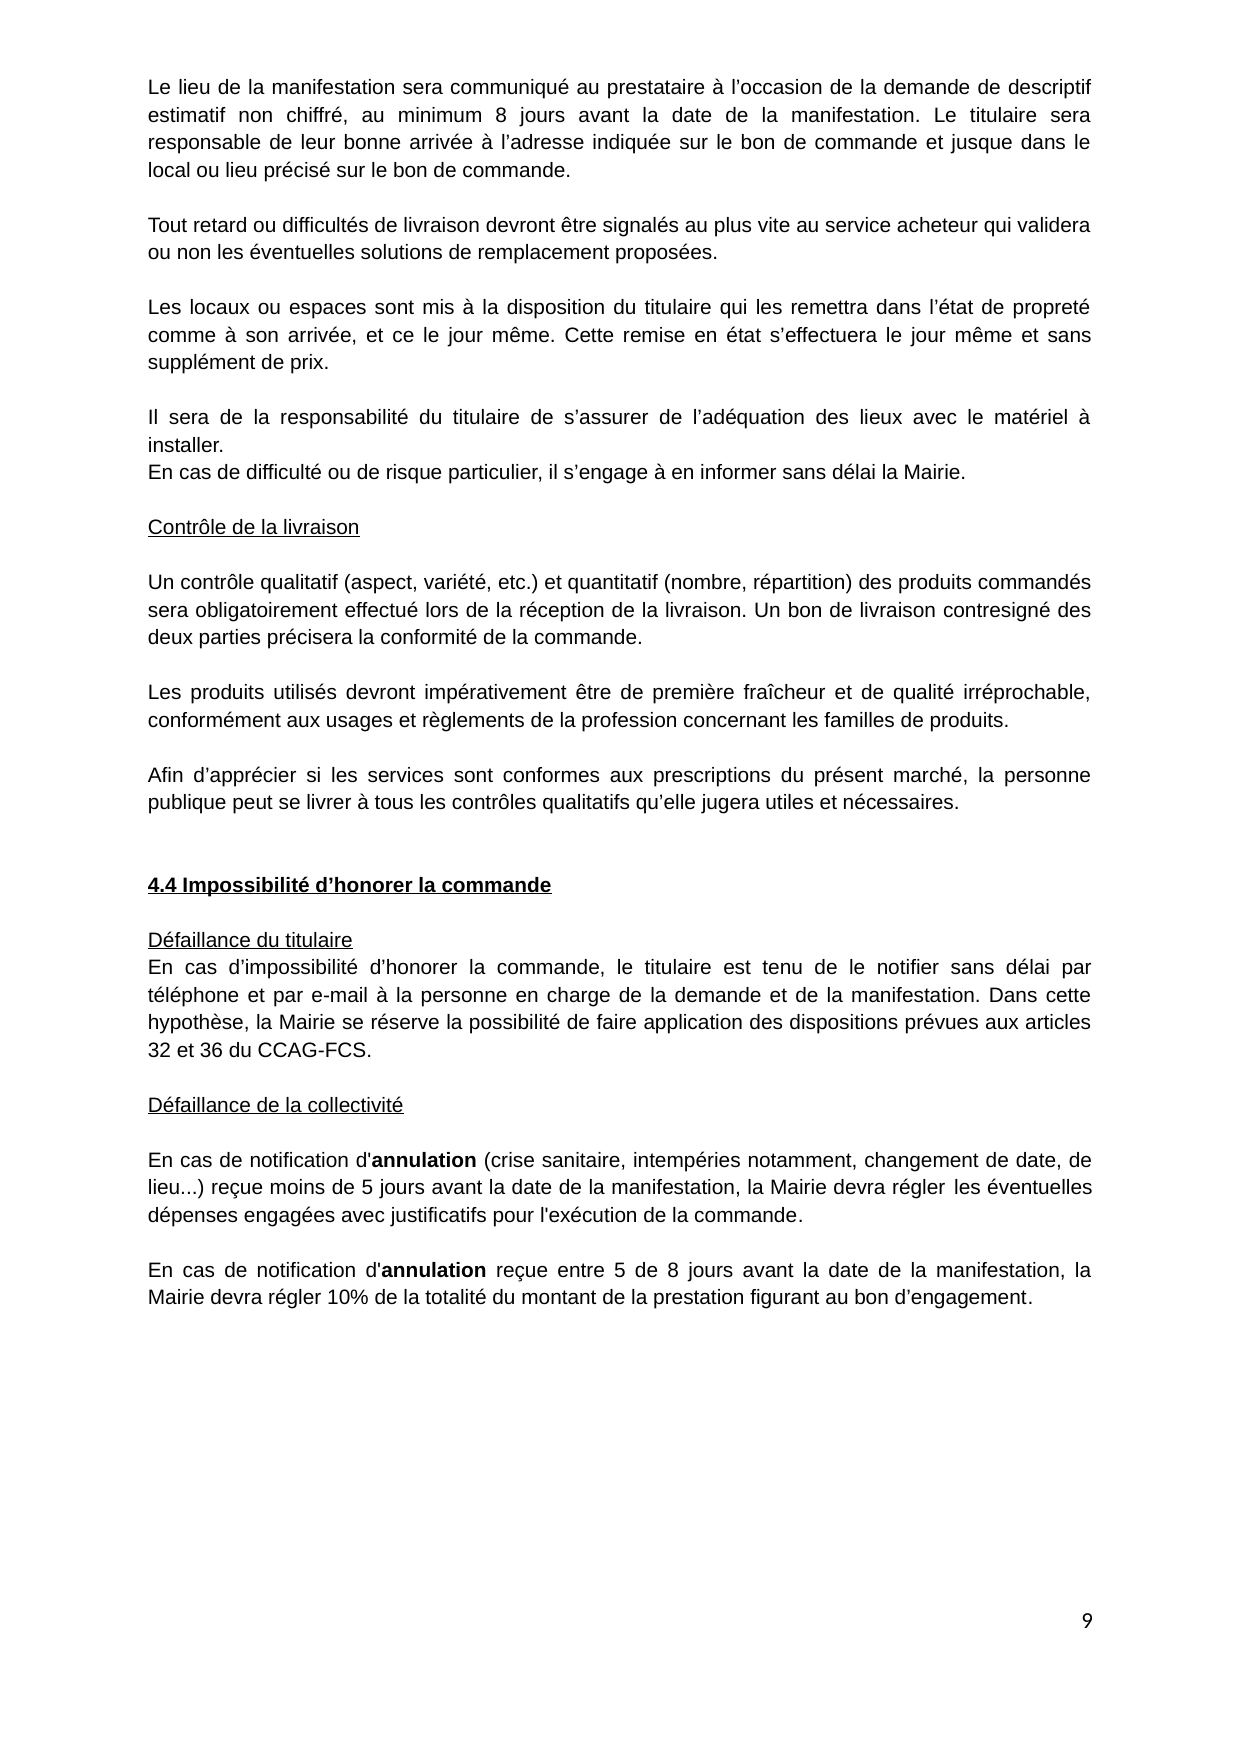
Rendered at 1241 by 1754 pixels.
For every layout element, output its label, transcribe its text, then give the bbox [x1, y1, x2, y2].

text En cas de notification d'annulation (crise sanitaire, intempéries notamment, changement de date, de lieu...) reçue moins de 5 jours avant la date de la manifestation, la Mairie devra régler les éventuelles dépenses engagées avec justificatifs pour l'exécution de la commande. [148, 1147, 1093, 1226]
text Tout retard ou difficultés de livraison devront être signalés au plus vite au service acheteur qui validera ou non les éventuelles solutions de remplacement proposées. [148, 212, 1093, 264]
text Défaillance du titulaire [148, 927, 1093, 951]
text Défaillance de la collectivité [148, 1092, 1093, 1116]
text En cas d’impossibilité d’honorer la commande, le titulaire est tenu de le notifier sans délai par téléphone et par e-mail à la personne en charge de la demande et de la manifestation. Dans cette hypothèse, la Mairie se réserve la possibilité de faire application des dispositions prévues aux articles 32 et 36 du CCAG-FCS. [148, 955, 1093, 1061]
text Il sera de la responsabilité du titulaire de s’assurer de l’adéquation des lieux avec le matériel à installer. [148, 405, 1093, 456]
text Les locaux ou espaces sont mis à la disposition du titulaire qui les remettra dans l’état de propreté comme à son arrivée, et ce le jour même. Cette remise en état s’effectuera le jour même et sans supplément de prix. [148, 295, 1093, 374]
text Contrôle de la livraison [148, 515, 1093, 539]
text Le lieu de la manifestation sera communiqué au prestataire à l’occasion de la demande de descriptif estimatif non chiffré, au minimum 8 jours avant la date de la manifestation. Le titulaire sera responsable de leur bonne arrivée à l’adresse indiquée sur le bon de commande et jusque dans le local ou lieu précisé sur le bon de commande. [148, 75, 1093, 181]
text Les produits utilisés devront impérativement être de première fraîcheur et de qualité irréprochable, conformément aux usages et règlements de la profession concernant les familles de produits. [148, 680, 1093, 731]
text Afin d’apprécier si les services sont conformes aux prescriptions du présent marché, la personne publique peut se livrer à tous les contrôles qualitatifs qu’elle jugera utiles et nécessaires. [148, 762, 1093, 814]
text En cas de difficulté ou de risque particulier, il s’engage à en informer sans délai la Mairie. [148, 460, 1093, 484]
text 4.4 Impossibilité d’honorer la commande [148, 872, 1093, 896]
text Un contrôle qualitatif (aspect, variété, etc.) et quantitatif (nombre, répartition) des produits commandés sera obligatoirement effectué lors de la réception de la livraison. Un bon de livraison contresigné des deux parties précisera la conformité de la commande. [148, 570, 1093, 649]
text En cas de notification d'annulation reçue entre 5 de 8 jours avant la date de la manifestation, la Mairie devra régler 10% de la totalité du montant de la prestation figurant au bon d’engagement. [148, 1257, 1093, 1309]
